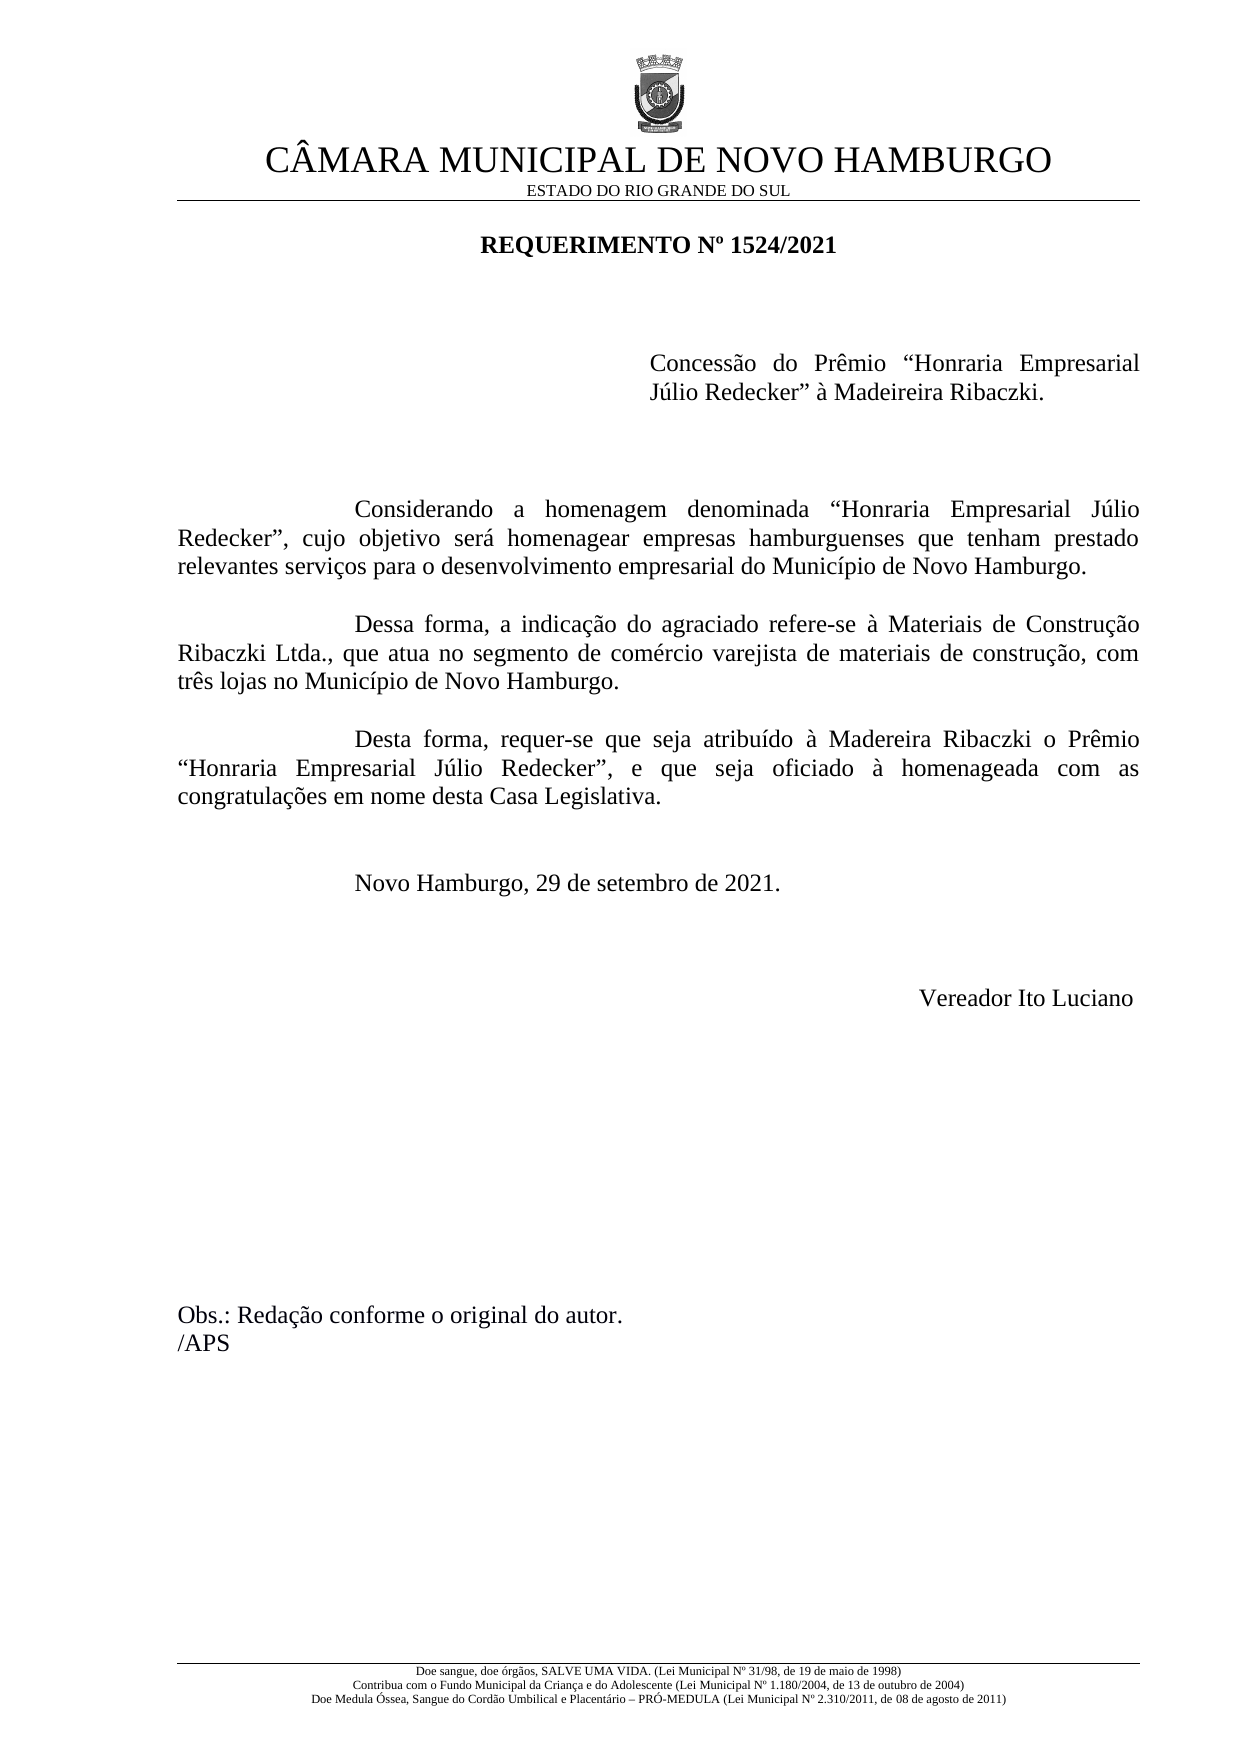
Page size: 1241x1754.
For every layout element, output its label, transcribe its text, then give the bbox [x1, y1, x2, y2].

text Dessa forma, a indicação do agraciado refere-se à Materiais de Construção Ribaczki Ltda., que atua no segmento de comércio varejista de materiais de construção, com três lojas no Município de Novo Hamburgo. [177, 609, 1140, 695]
text REQUERIMENTO Nº 1524/2021 [177, 231, 1140, 259]
text Novo Hamburgo, 29 de setembro de 2021. [177, 868, 1140, 896]
text Desta forma, requer-se que seja atribuído à Madereira Ribaczki o Prêmio “Honraria Empresarial Júlio Redecker”, e que seja oficiado à homenageada com as congratulações em nome desta Casa Legislativa. [177, 724, 1140, 810]
text Considerando a homenagem denominada “Honraria Empresarial Júlio Redecker”, cujo objetivo será homenagear empresas hamburguenses que tenham prestado relevantes serviços para o desenvolvimento empresarial do Município de Novo Hamburgo. [177, 494, 1140, 580]
text Obs.: Redação conforme o original do autor. [177, 1300, 1140, 1328]
text Vereador Ito Luciano [177, 983, 1140, 1012]
text Concessão do Prêmio “Honraria Empresarial Júlio Redecker” à Madeireira Ribaczki. [649, 348, 1140, 405]
text /APS [177, 1328, 1140, 1357]
